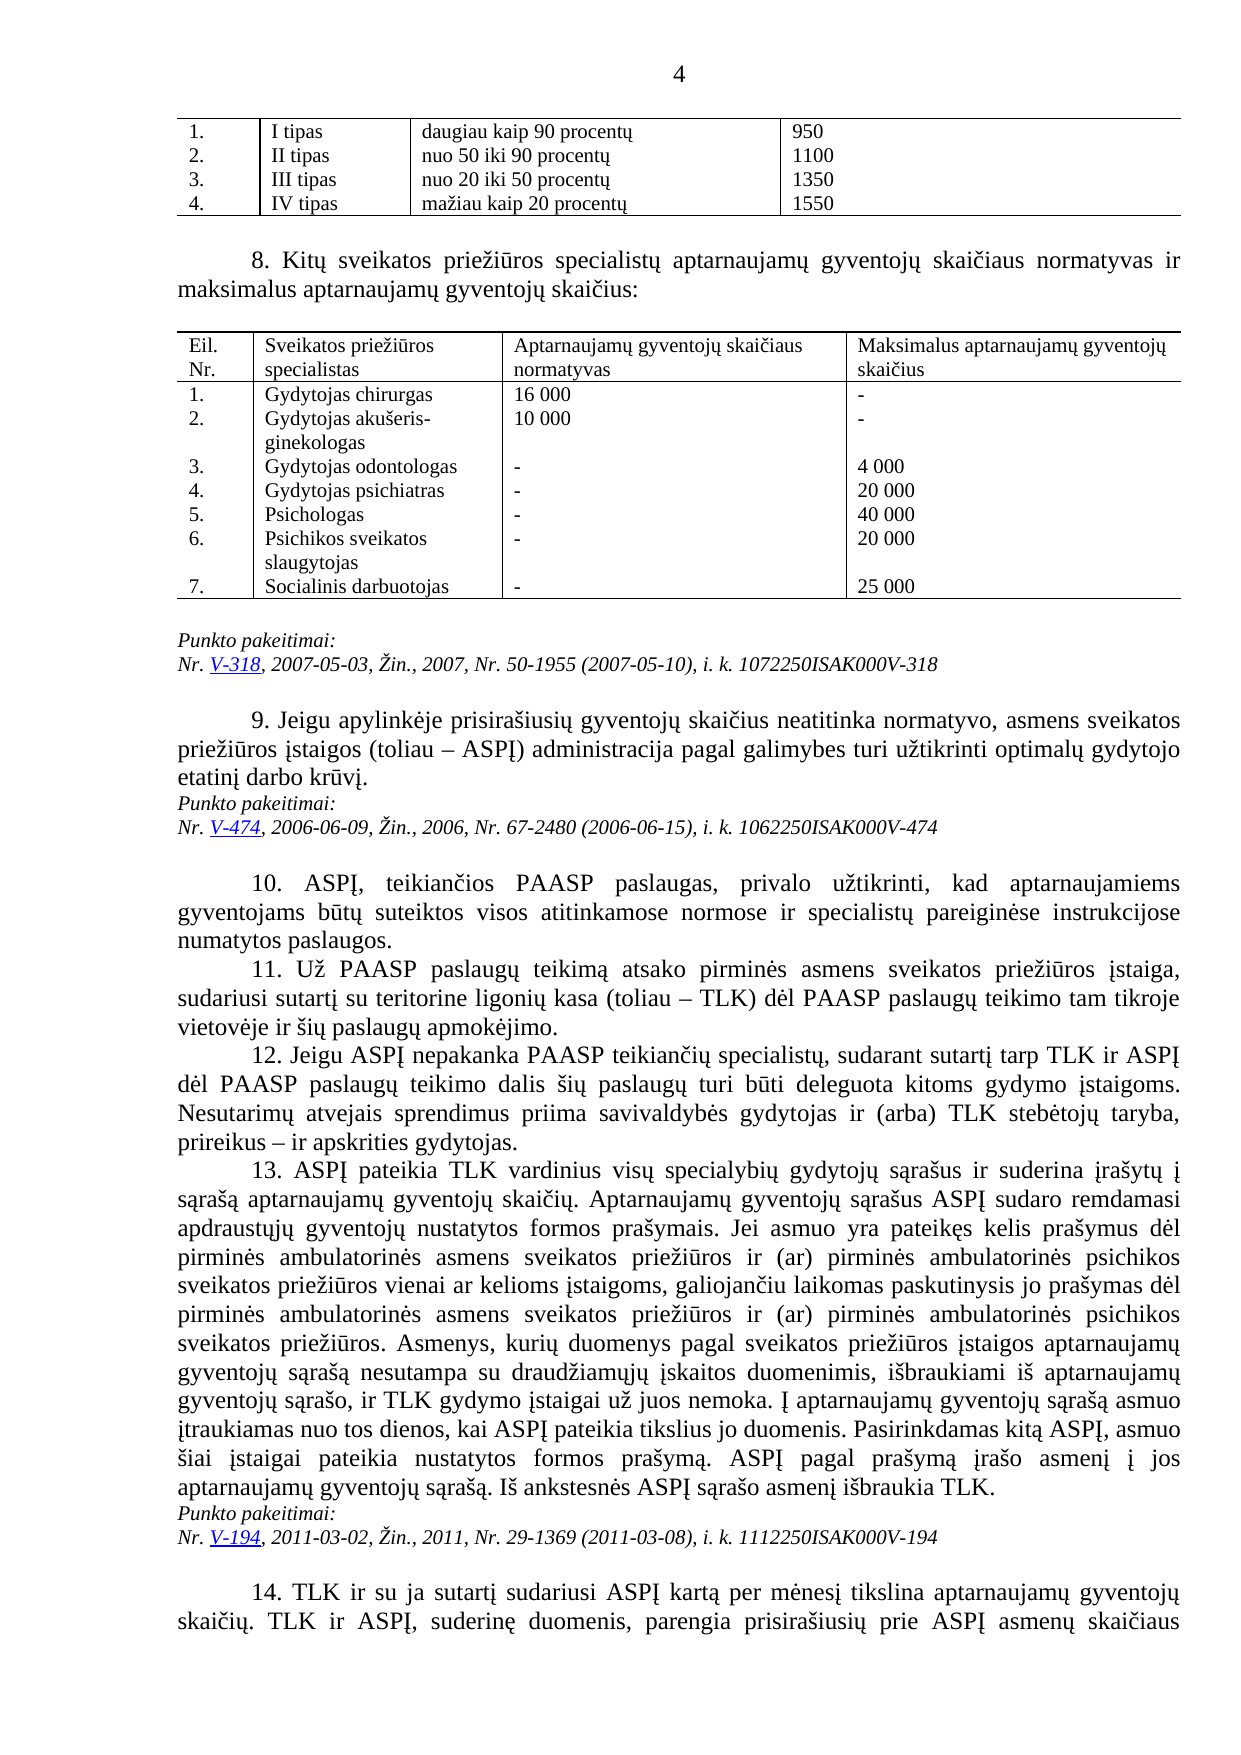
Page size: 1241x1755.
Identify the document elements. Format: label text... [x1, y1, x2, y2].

table_cell 5. [177, 502, 253, 526]
table_cell I tipas [261, 119, 410, 143]
text Punkto pakeitimai: [177, 1501, 1181, 1524]
table_cell - [503, 454, 846, 478]
table_cell 1. [177, 119, 259, 143]
table_cell III tipas [261, 167, 410, 191]
text 10. ASPĮ, teikiančios PAASP paslaugas, privalo užtikrinti, kad aptarnaujamiems gyventojams būtų suteiktos visos atitinkamose normose ir specialistų pareiginėse instrukcijose numatytos paslaugos. [177, 868, 1181, 954]
text 14. TLK ir su ja sutartį sudariusi ASPĮ kartą per mėnesį tikslina aptarnaujamų gyventojų skaičių. TLK ir ASPĮ, suderinę duomenis, parengia prisirašiusių prie ASPĮ asmenų skaičiaus [177, 1577, 1181, 1635]
table_cell 2. [177, 143, 259, 167]
table_cell Gydytojas chirurgas [254, 382, 502, 406]
table_cell 4. [177, 478, 253, 502]
table_cell 10 000 [503, 406, 846, 454]
table_cell 7. [177, 574, 253, 598]
text 12. Jeigu ASPĮ nepakanka PAASP teikiančių specialistų, sudarant sutartį tarp TLK ir ASPĮ dėl PAASP paslaugų teikimo dalis šių paslaugų turi būti deleguota kitoms gydymo įstaigoms. Nesutarimų atvejais sprendimus priima savivaldybės gydytojas ir (arba) TLK stebėtojų taryba, prireikus – ir apskrities gydytojas. [177, 1041, 1181, 1156]
table_cell 3. [177, 167, 259, 191]
text Punkto pakeitimai: [177, 628, 1181, 652]
table_cell - [503, 526, 846, 574]
text 8. Kitų sveikatos priežiūros specialistų aptarnaujamų gyventojų skaičiaus normatyvas ir maksimalus aptarnaujamų gyventojų skaičius: [177, 245, 1181, 303]
table_cell Psichologas [254, 502, 502, 526]
text 9. Jeigu apylinkėje prisirašiusių gyventojų skaičius neatitinka normatyvo, asmens sveikatos priežiūros įstaigos (toliau – ASPĮ) administracija pagal galimybes turi užtikrinti optimalų gydytojo etatinį darbo krūvį. [177, 705, 1181, 791]
table_cell - [847, 382, 1181, 406]
table_cell 950 [781, 119, 1181, 143]
text Punkto pakeitimai: [177, 791, 1181, 815]
table_cell 2. [177, 406, 253, 454]
table_cell Gydytojas psichiatras [254, 478, 502, 502]
table_cell Gydytojas akušeris-ginekologas [254, 406, 502, 454]
table_cell 25 000 [847, 574, 1181, 598]
table_cell 16 000 [503, 382, 846, 406]
table_cell - [503, 574, 846, 598]
table_cell 3. [177, 454, 253, 478]
text 13. ASPĮ pateikia TLK vardinius visų specialybių gydytojų sąrašus ir suderina įrašytų į sąrašą aptarnaujamų gyventojų skaičių. Aptarnaujamų gyventojų sąrašus ASPĮ sudaro remdamasi apdraustųjų gyventojų nustatytos formos prašymais. Jei asmuo yra pateikęs kelis prašymus dėl pirminės ambulatorinės asmens sveikatos priežiūros ir (ar) pirminės ambulatorinės psichikos sveikatos priežiūros vienai ar kelioms įstaigoms, galiojančiu laikomas paskutinysis jo prašymas dėl pirminės ambulatorinės asmens sveikatos priežiūros ir (ar) pirminės ambulatorinės psichikos sveikatos priežiūros. Asmenys, kurių duomenys pagal sveikatos priežiūros įstaigos aptarnaujamų gyventojų sąrašą nesutampa su draudžiamųjų įskaitos duomenimis, išbraukiami iš aptarnaujamų gyventojų sąrašo, ir TLK gydymo įstaigai už juos nemoka. Į aptarnaujamų gyventojų sąrašą asmuo įtraukiamas nuo tos dienos, kai ASPĮ pateikia tikslius jo duomenis. Pasirinkdamas kitą ASPĮ, asmuo šiai įstaigai pateikia nustatytos formos prašymą. ASPĮ pagal prašymą įrašo asmenį į jos aptarnaujamų gyventojų sąrašą. Iš ankstesnės ASPĮ sąrašo asmenį išbraukia TLK. [177, 1156, 1181, 1501]
table_cell IV tipas [261, 191, 410, 215]
table_cell 1. [177, 382, 253, 406]
text Nr. V-318, 2007-05-03, Žin., 2007, Nr. 50-1955 (2007-05-10), i. k. 1072250ISAK000V-318 [177, 652, 1181, 676]
table_cell daugiau kaip 90 procentų [411, 119, 780, 143]
table_header Eil. Nr. [177, 333, 253, 381]
table_cell 6. [177, 526, 253, 574]
table_cell 20 000 [847, 526, 1181, 574]
table_cell II tipas [261, 143, 410, 167]
table_cell mažiau kaip 20 procentų [411, 191, 780, 215]
table_header Aptarnaujamų gyventojų skaičiaus normatyvas [503, 333, 846, 381]
text 11. Už PAASP paslaugų teikimą atsako pirminės asmens sveikatos priežiūros įstaiga, sudariusi sutartį su teritorine ligonių kasa (toliau – TLK) dėl PAASP paslaugų teikimo tam tikroje vietovėje ir šių paslaugų apmokėjimo. [177, 954, 1181, 1041]
table_cell Socialinis darbuotojas [254, 574, 502, 598]
table_cell 1100 [781, 143, 1181, 167]
table_cell 1350 [781, 167, 1181, 191]
table_cell nuo 20 iki 50 procentų [411, 167, 780, 191]
table_cell 40 000 [847, 502, 1181, 526]
table_header Sveikatos priežiūros specialistas [254, 333, 502, 381]
table_cell 1550 [781, 191, 1181, 215]
table_cell - [847, 406, 1181, 454]
table_cell nuo 50 iki 90 procentų [411, 143, 780, 167]
table_header Maksimalus aptarnaujamų gyventojų skaičius [847, 333, 1181, 381]
table_cell Psichikos sveikatos slaugytojas [254, 526, 502, 574]
table_cell - [503, 478, 846, 502]
table_cell - [503, 502, 846, 526]
table_cell Gydytojas odontologas [254, 454, 502, 478]
table_cell 20 000 [847, 478, 1181, 502]
text Nr. V-474, 2006-06-09, Žin., 2006, Nr. 67-2480 (2006-06-15), i. k. 1062250ISAK000V-474 [177, 815, 1181, 839]
text Nr. V-194, 2011-03-02, Žin., 2011, Nr. 29-1369 (2011-03-08), i. k. 1112250ISAK000V-194 [177, 1524, 1181, 1549]
table_cell 4. [177, 191, 259, 215]
table_cell 4 000 [847, 454, 1181, 478]
